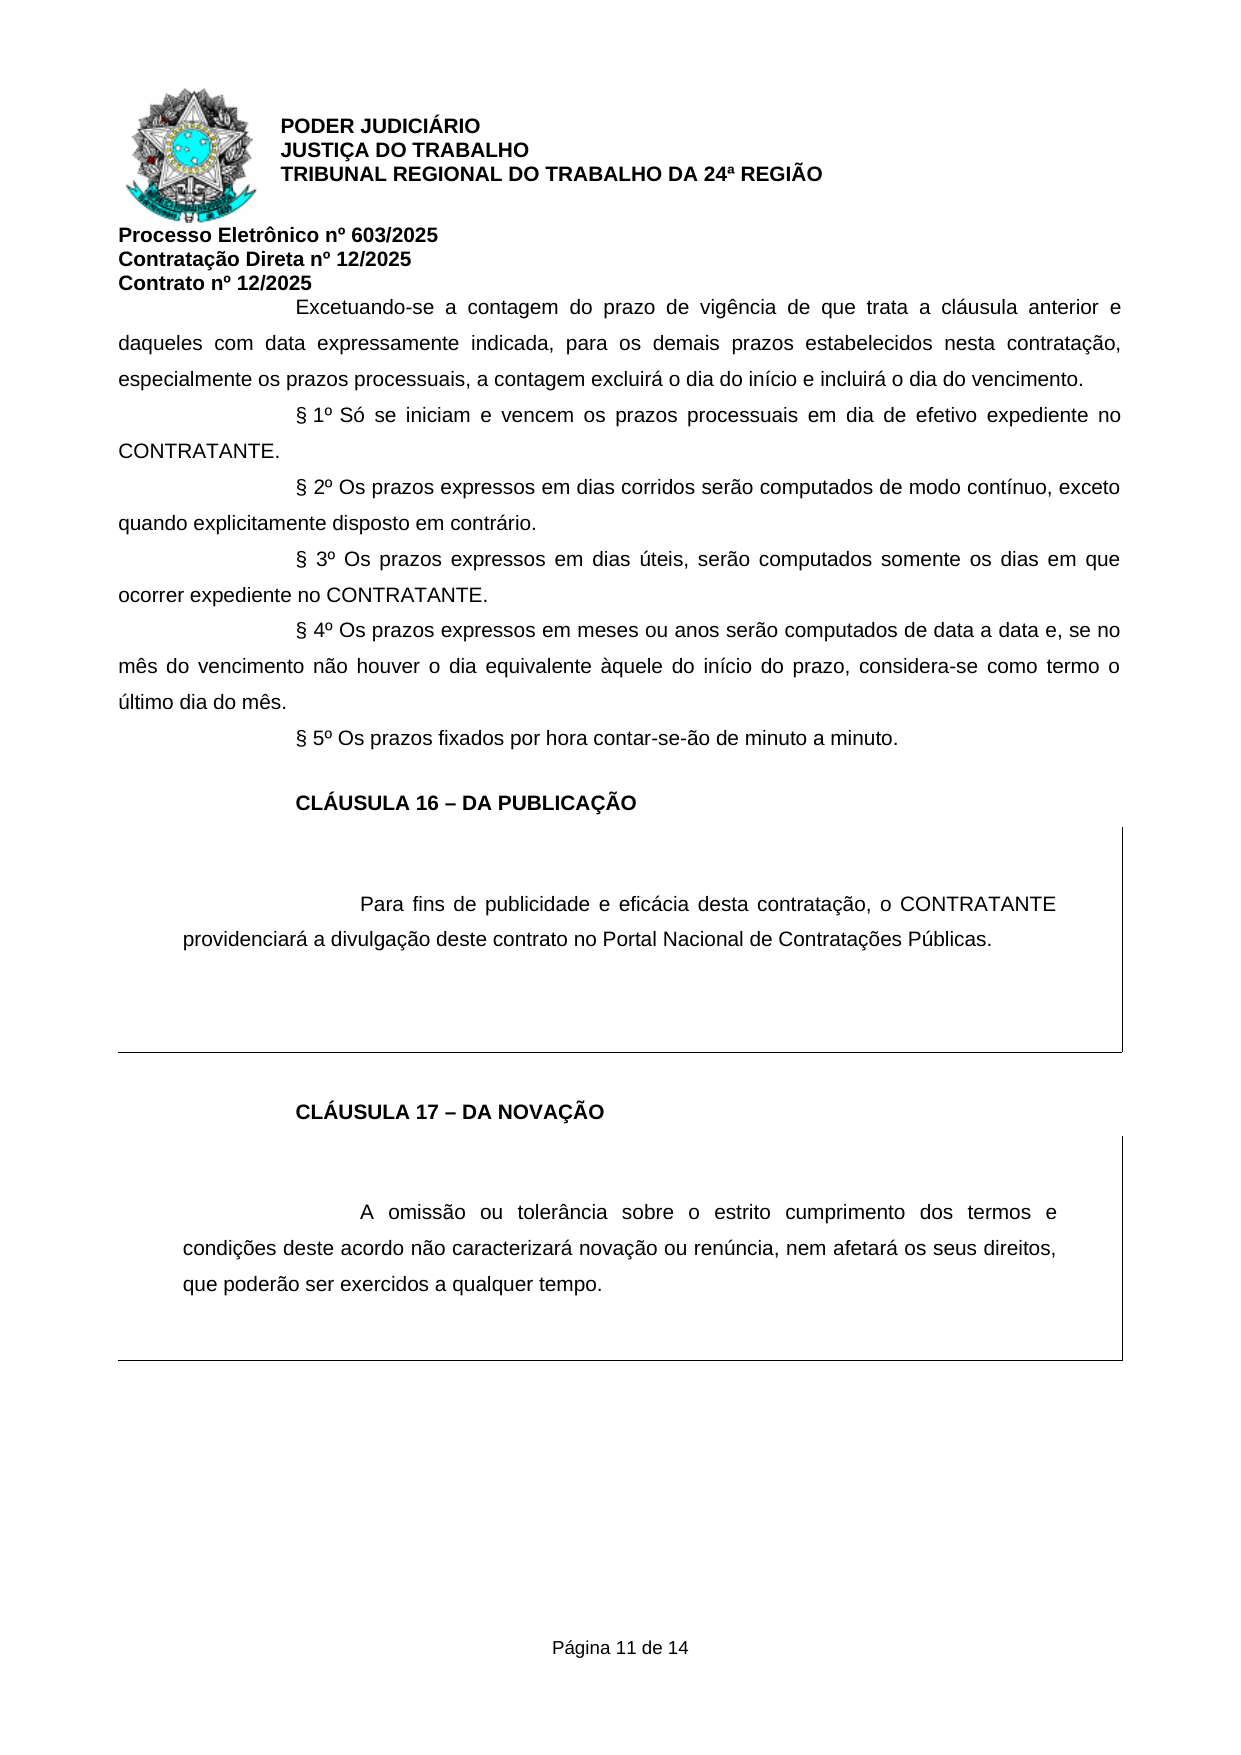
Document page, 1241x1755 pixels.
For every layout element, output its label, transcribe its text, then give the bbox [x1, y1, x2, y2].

subtitle Excetuando-se a contagem do prazo de vigência de que trata a cláusula anterior e daqueles com data expressamente indicada, para os demais prazos estabelecidos nesta contratação, especialmente os prazos processuais, a contagem excluirá o dia do início e incluirá o dia do vencimento. [118, 295, 1122, 391]
text Para fins de publicidade e eficácia desta contratação, o CONTRATANTE providenciará a divulgação deste contrato no Portal Nacional de Contratações Públicas. [118, 827, 1122, 951]
subtitle CLÁUSULA 16 – DA PUBLICAÇÃO [118, 791, 1122, 815]
text A omissão ou tolerância sobre o estrito cumprimento dos termos e condições deste acordo não caracterizará novação ou renúncia, nem afetará os seus direitos, que poderão ser exercidos a qualquer tempo. [118, 1136, 1122, 1360]
subtitle § 1º Só se iniciam e vencem os prazos processuais em dia de efetivo expediente no CONTRATANTE. [118, 403, 1122, 463]
subtitle § 3º Os prazos expressos em dias úteis, serão computados somente os dias em que ocorrer expediente no CONTRATANTE. [118, 546, 1122, 606]
subtitle CLÁUSULA 17 – DA NOVAÇÃO [118, 1100, 1122, 1124]
subtitle § 4º Os prazos expressos em meses ou anos serão computados de data a data e, se no mês do vencimento não houver o dia equivalente àquele do início do prazo, considera-se como termo o último dia do mês. [118, 618, 1122, 714]
subtitle § 5º Os prazos fixados por hora contar-se-ão de minuto a minuto. [118, 726, 1122, 750]
subtitle § 2º Os prazos expressos em dias corridos serão computados de modo contínuo, exceto quando explicitamente disposto em contrário. [118, 474, 1122, 534]
